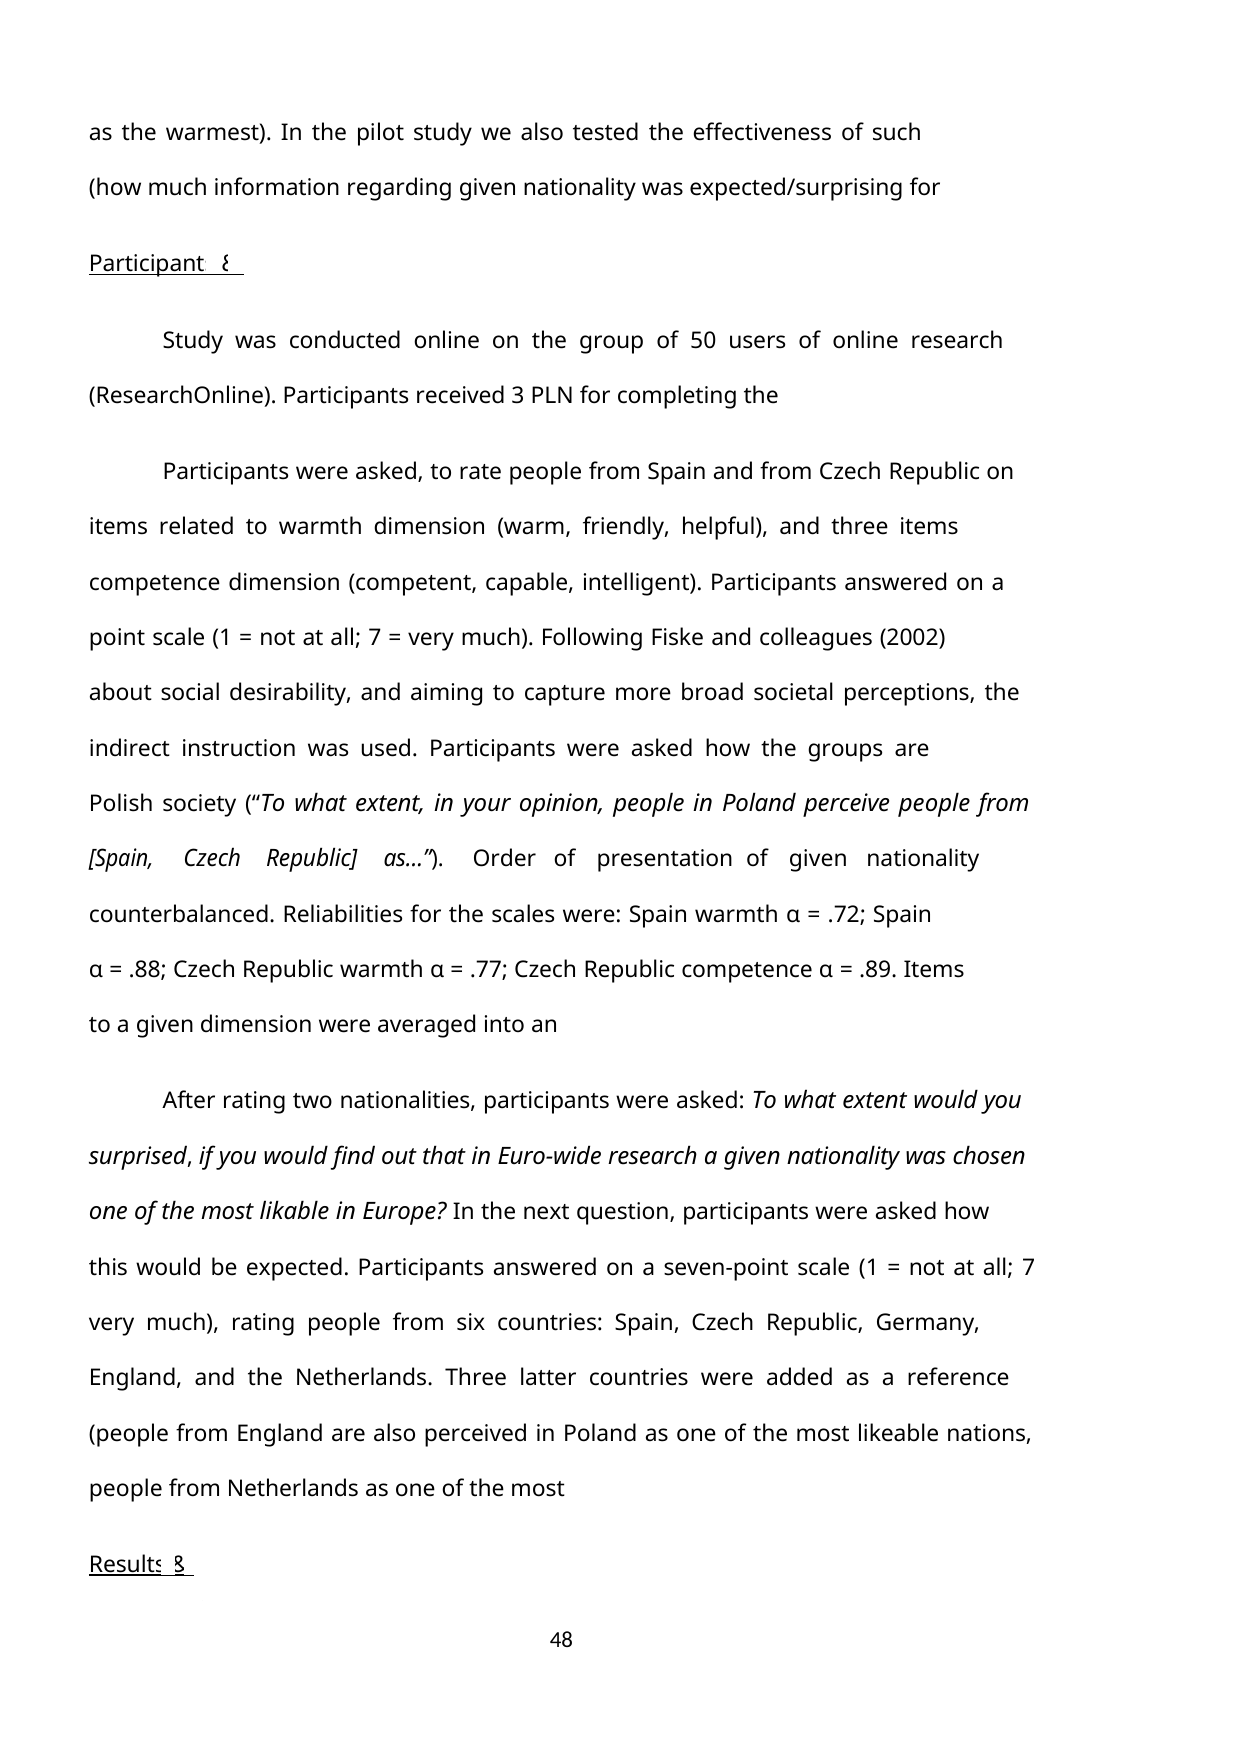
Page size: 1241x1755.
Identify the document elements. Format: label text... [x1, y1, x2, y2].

text very much), rating people from six countries: Spain, Czech Republic, Germany, Poland, [89, 1310, 1035, 1337]
text Results & Discussion [89, 1552, 161, 1574]
text (how much information regarding given nationality was expected/surprising for participants). [89, 175, 1031, 202]
text about social desirability, and aiming to capture more broad societal perceptions, the same [89, 680, 1035, 707]
text [Spain, Czech Republic] as…”). Order of presentation of given nationality was [89, 845, 1036, 874]
text people from Netherlands as one of the most competent). [89, 1476, 668, 1503]
text Participants & Procedure [89, 251, 206, 274]
text After rating two nationalities, participants were asked: To what extent would you be [162, 1087, 1036, 1116]
text this would be expected. Participants answered on a seven-point scale (1 = not at all; 7 = [89, 1254, 1036, 1281]
text Results & Discussion [89, 1552, 298, 1579]
text (people from England are also perceived in Poland as one of the most likeable nations, and [89, 1420, 1035, 1447]
text England, and the Netherlands. Three latter countries were added as a reference point [89, 1365, 1035, 1392]
text items related to warmth dimension (warm, friendly, helpful), and three items related to [89, 514, 1035, 541]
text counterbalanced. Reliabilities for the scales were: Spain warmth α = .72; Spain competence [89, 901, 1036, 929]
text competence dimension (competent, capable, intelligent). Participants answered on a seven- [89, 570, 1036, 597]
text Participants were asked, to rate people from Spain and from Czech Republic on three [162, 459, 1035, 486]
text Participants & Procedure [89, 251, 339, 278]
text 48 [549, 1627, 575, 1652]
text point scale (1 = not at all; 7 = very much). Following Fiske and colleagues (2002) concerns [89, 625, 1035, 652]
text indirect instruction was used. Participants were asked how the groups are perceived by [89, 735, 1035, 763]
text Study was conducted online on the group of 50 users of online research panel [162, 327, 1035, 354]
text to a given dimension were averaged into an index. [89, 1012, 604, 1039]
text as the warmest). In the pilot study we also tested the effectiveness of such manipulation [89, 119, 1035, 147]
text (ResearchOnline). Participants received 3 PLN for completing the questionnaire. [89, 383, 896, 410]
text surprised, if you would find out that in Euro-wide research a given nationality was chosen as [89, 1143, 1035, 1171]
text Polish society (“To what extent, in your opinion, people in Poland perceive people from [89, 790, 1036, 817]
text one of the most likable in Europe? In the next question, participants were asked how much [89, 1198, 1035, 1226]
text α = .88; Czech Republic warmth α = .77; Czech Republic competence α = .89. Items related [89, 957, 1036, 984]
